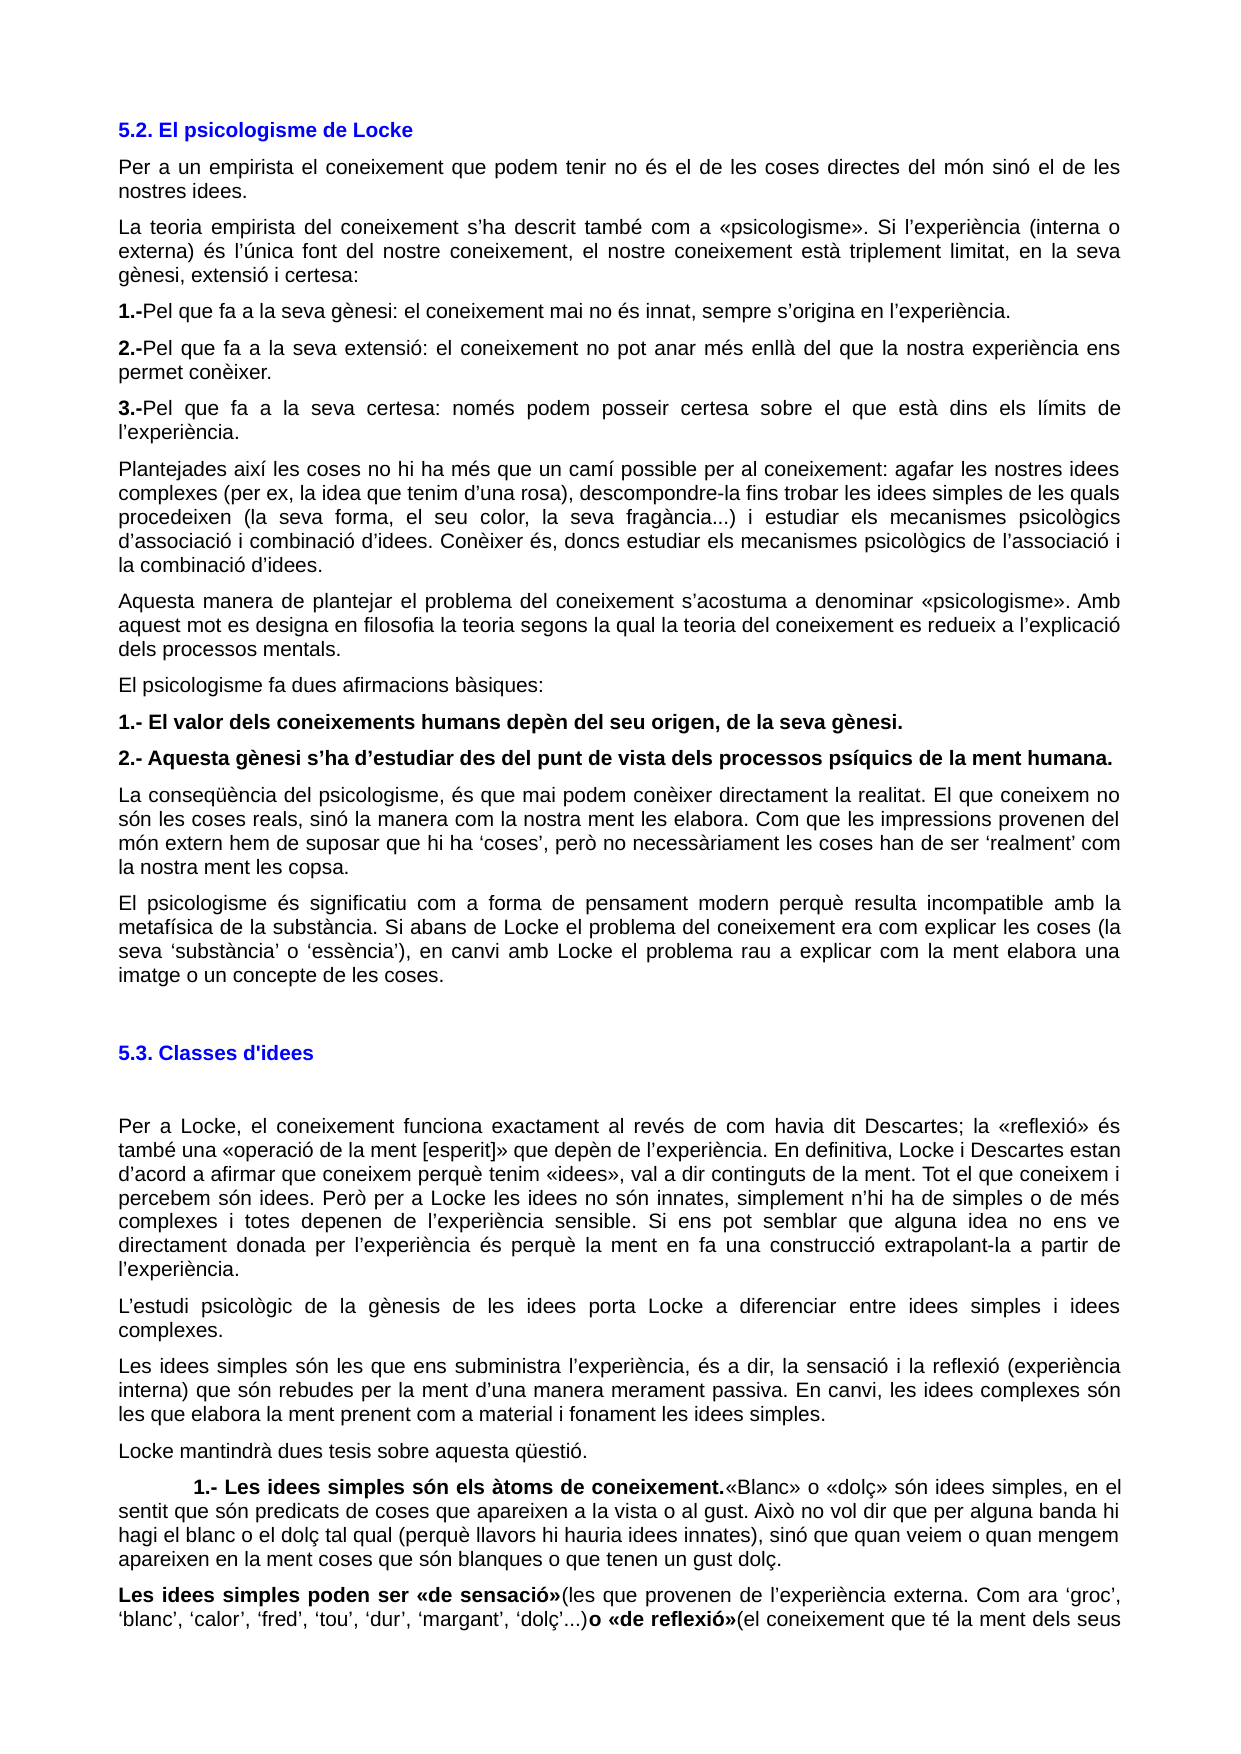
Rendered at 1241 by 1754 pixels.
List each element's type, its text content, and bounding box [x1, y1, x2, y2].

text L’estudi psicològic de la gènesis de les idees porta Locke a diferenciar entre idees simples i idees complexes. [118, 1294, 1122, 1342]
text Per a un empirista el coneixement que podem tenir no és el de les coses directes del món sinó el de les nostres idees. [118, 154, 1122, 202]
text El psicologisme és significatiu com a forma de pensament modern perquè resulta incompatible amb la metafísica de la substància. Si abans de Locke el problema del coneixement era com explicar les coses (la seva ‘substància’ o ‘essència’), en canvi amb Locke el problema rau a explicar com la ment elabora una imatge o un concepte de les coses. [118, 891, 1122, 987]
text 1.- El valor dels coneixements humans depèn del seu origen, de la seva gènesi. [118, 710, 1122, 734]
text 2.-Pel que fa a la seva extensió: el coneixement no pot anar més enllà del que la nostra experiència ens permet conèixer. [118, 336, 1122, 384]
text Les idees simples són les que ens subministra l’experiència, és a dir, la sensació i la reflexió (experiència interna) que són rebudes per la ment d’una manera merament passiva. En canvi, les idees complexes són les que elabora la ment prenent com a material i fonament les idees simples. [118, 1354, 1122, 1426]
text Locke mantindrà dues tesis sobre aquesta qüestió. [118, 1438, 1122, 1462]
text Aquesta manera de plantejar el problema del coneixement s’acostuma a denominar «psicologisme». Amb aquest mot es designa en filosofia la teoria segons la qual la teoria del coneixement es redueix a l’explicació dels processos mentals. [118, 589, 1122, 661]
text 5.3. Classes d'idees [118, 1041, 1122, 1064]
text Per a Locke, el coneixement funciona exactament al revés de com havia dit Descartes; la «reflexió» és també una «operació de la ment [esperit]» que depèn de l’experiència. En definitiva, Locke i Descartes estan d’acord a afirmar que coneixem perquè tenim «idees», val a dir continguts de la ment. Tot el que coneixem i percebem són idees. Però per a Locke les idees no són innates, simplement n’hi ha de simples o de més complexes i totes depenen de l’experiència sensible. Si ens pot semblar que alguna idea no ens ve directament donada per l’experiència és perquè la ment en fa una construcció extrapolant-la a partir de l’experiència. [118, 1113, 1122, 1281]
text Plantejades així les coses no hi ha més que un camí possible per al coneixement: agafar les nostres idees complexes (per ex, la idea que tenim d’una rosa), descompondre-la fins trobar les idees simples de les quals procedeixen (la seva forma, el seu color, la seva fragància...) i estudiar els mecanismes psicològics d’associació i combinació d’idees. Conèixer és, doncs estudiar els mecanismes psicològics de l’associació i la combinació d’idees. [118, 457, 1122, 576]
text 1.- Les idees simples són els àtoms de coneixement.«Blanc» o «dolç» són idees simples, en el sentit que són predicats de coses que apareixen a la vista o al gust. Això no vol dir que per alguna banda hi hagi el blanc o el dolç tal qual (perquè llavors hi hauria idees innates), sinó que quan veiem o quan mengem apareixen en la ment coses que són blanques o que tenen un gust dolç. [118, 1475, 1122, 1571]
text La teoria empirista del coneixement s’ha descrit també com a «psicologisme». Si l’experiència (interna o externa) és l’única font del nostre coneixement, el nostre coneixement està triplement limitat, en la seva gènesi, extensió i certesa: [118, 215, 1122, 287]
text 1.-Pel que fa a la seva gènesi: el coneixement mai no és innat, sempre s’origina en l’experiència. [118, 299, 1122, 323]
text El psicologisme fa dues afirmacions bàsiques: [118, 673, 1122, 697]
text Les idees simples poden ser «de sensació»(les que provenen de l’experiència externa. Com ara ‘groc’, ‘blanc’, ‘calor’, ‘fred’, ‘tou’, ‘dur’, ‘margant’, ‘dolç’...)o «de reflexió»(el coneixement que té la ment dels seus [118, 1583, 1122, 1631]
text 5.2. El psicologisme de Locke [118, 118, 1122, 142]
text La conseqüència del psicologisme, és que mai podem conèixer directament la realitat. El que coneixem no són les coses reals, sinó la manera com la nostra ment les elabora. Com que les impressions provenen del món extern hem de suposar que hi ha ‘coses’, però no necessàriament les coses han de ser ‘realment’ com la nostra ment les copsa. [118, 783, 1122, 878]
text 2.- Aquesta gènesi s’ha d’estudiar des del punt de vista dels processos psíquics de la ment humana. [118, 746, 1122, 770]
text 3.-Pel que fa a la seva certesa: només podem posseir certesa sobre el que està dins els límits de l’experiència. [118, 396, 1122, 444]
